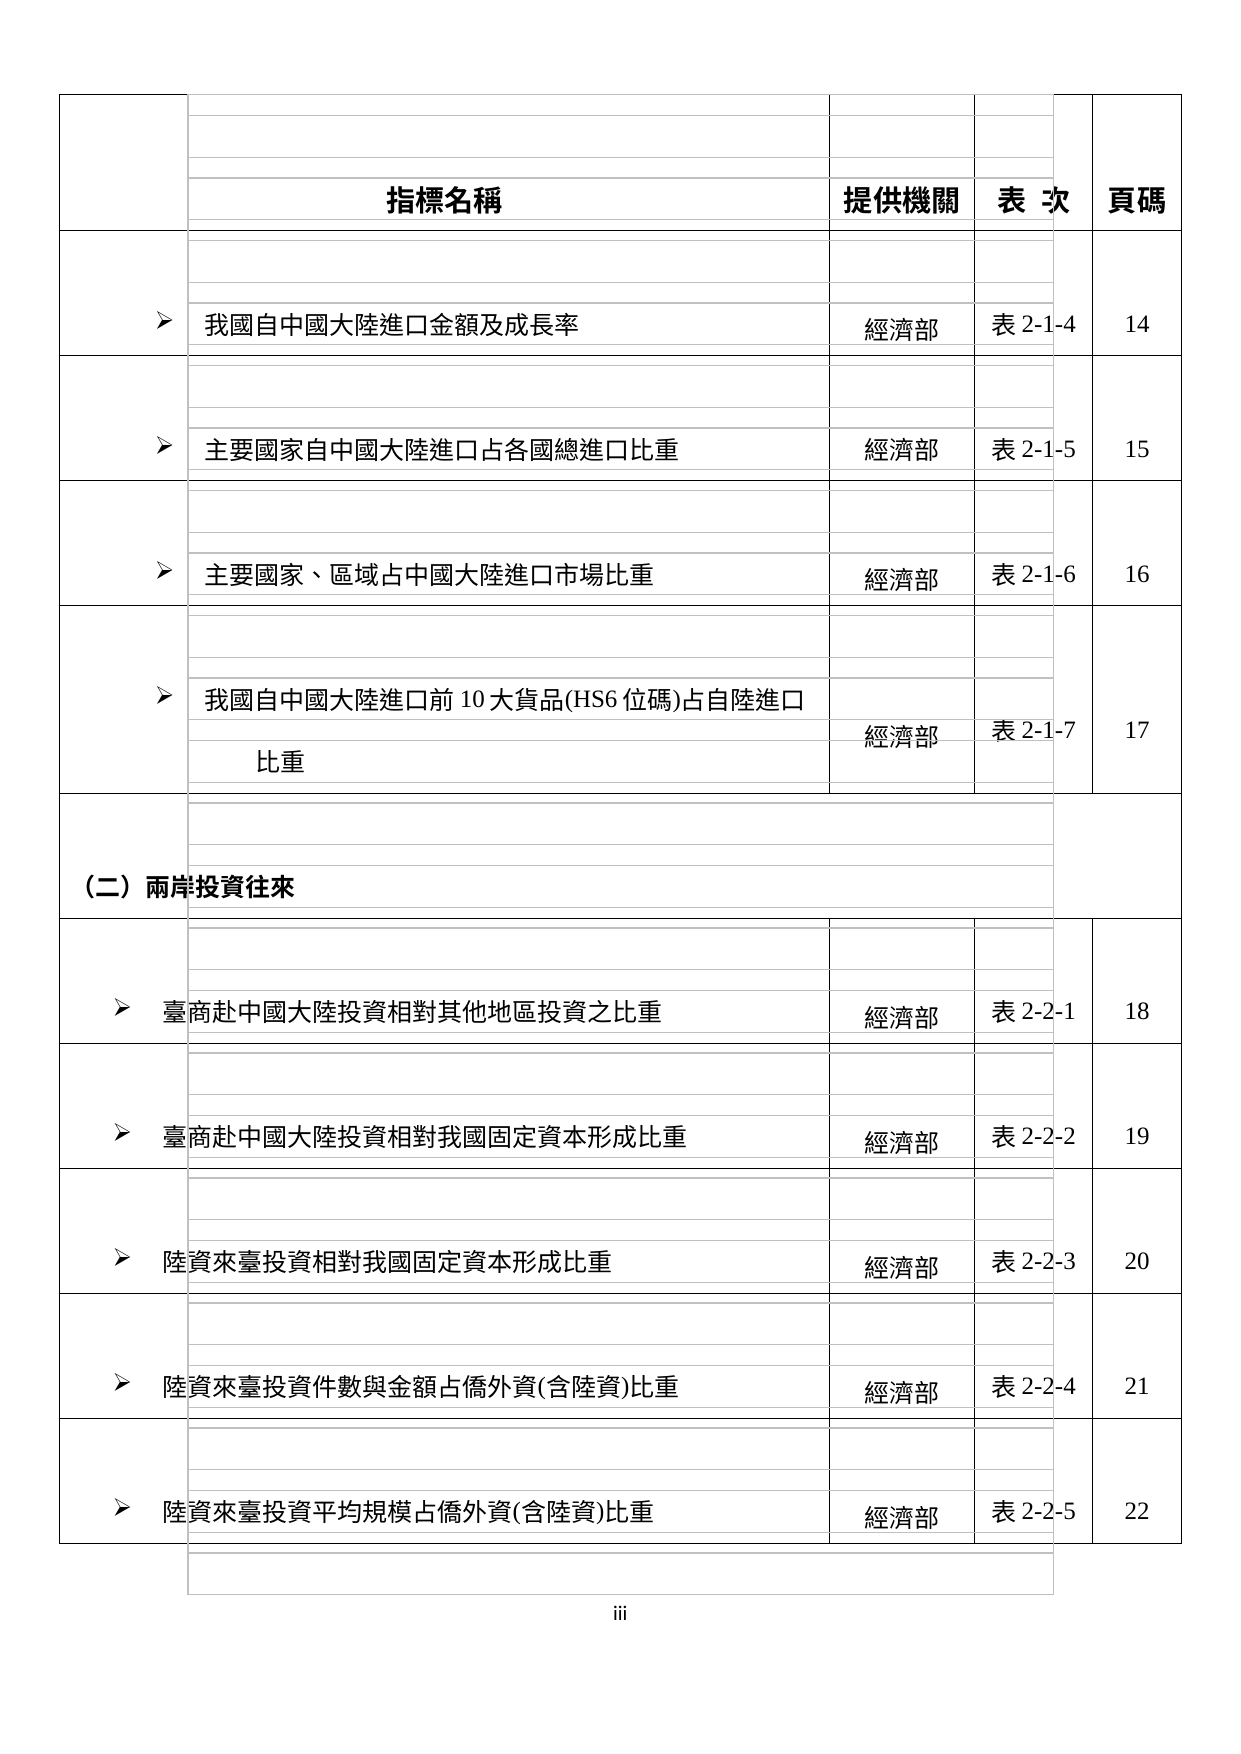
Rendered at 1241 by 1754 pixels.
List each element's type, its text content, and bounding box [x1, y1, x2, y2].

table_cell 表2-1-6 [975, 554, 1053, 594]
table_cell 表2-2-5 [975, 1470, 1053, 1490]
table_cell 臺商赴中國大陸投資相對我國固定資本形成比重 [189, 1054, 829, 1094]
table_cell 表2-1-4 [975, 283, 1053, 302]
table_cell 16 [1093, 481, 1181, 605]
table_cell 表2-2-2 [975, 1116, 1053, 1157]
table_cell 臺商赴中國大陸投資相對其他地區投資之比重 [60, 919, 187, 1043]
table_header 提供機關 [830, 179, 974, 219]
table_cell [830, 356, 974, 365]
table_cell 主要國家自中國大陸進口占各國總進口比重 [189, 356, 829, 365]
table_cell 表2-1-7 [975, 741, 1053, 782]
table_cell 陸資來臺投資相對我國固定資本形成比重 [60, 1169, 187, 1293]
table_cell 陸資來臺投資平均規模占僑外資(含陸資)比重 [189, 1470, 829, 1490]
table_cell 經濟部 [830, 616, 974, 657]
table_cell 表2-1-7 [1004, 720, 1053, 740]
table_cell 表2-2-4 [975, 1304, 1053, 1344]
table_cell 陸資來臺投資平均規模占僑外資(含陸資)比重 [189, 1533, 829, 1543]
table_cell （二）兩岸投資往來 [189, 845, 1053, 865]
table_header [830, 220, 974, 230]
table_cell 表2-2-4 [1054, 1294, 1092, 1418]
table_header [830, 95, 974, 115]
table_cell [830, 970, 974, 990]
table_cell 陸資來臺投資平均規模占僑外資(含陸資)比重 [189, 1429, 829, 1469]
table_cell 表2-1-5 [975, 408, 1053, 427]
table_cell [830, 241, 974, 282]
table_cell （二）兩岸投資往來 [1054, 794, 1181, 918]
table_cell [830, 1408, 974, 1418]
table_cell [830, 1470, 974, 1490]
table_cell 表2-1-7 [975, 658, 1053, 677]
table_cell 經濟部 [830, 429, 974, 469]
table_cell 表2-2-4 [975, 1294, 1053, 1302]
table_cell 主要國家自中國大陸進口占各國總進口比重 [189, 408, 829, 427]
table_cell 臺商赴中國大陸投資相對我國固定資本形成比重 [189, 1044, 829, 1052]
table_cell 表2-1-7 [975, 720, 1002, 740]
table_cell 14 [1093, 231, 1181, 355]
table_cell 表2-1-6 [975, 481, 1053, 490]
table_cell [830, 1533, 974, 1543]
table_cell 表2-2-1 [975, 929, 1053, 969]
table_cell 陸資來臺投資件數與金額占僑外資(含陸資)比重 [189, 1366, 829, 1407]
table_cell 臺商赴中國大陸投資相對其他地區投資之比重 [189, 1033, 829, 1043]
table_cell 表2-2-2 [975, 1054, 1053, 1094]
table_cell [830, 1220, 974, 1240]
table_cell 表2-1-5 [1054, 356, 1092, 480]
table_cell 表2-1-7 [975, 606, 1053, 615]
table_cell 經濟部 [830, 1116, 974, 1157]
table_cell 經濟部 [830, 606, 974, 615]
table_header [830, 116, 974, 157]
table_cell [830, 1304, 974, 1344]
table_header 表 次 [975, 179, 1053, 219]
table_cell 表2-1-5 [975, 429, 1053, 469]
table_header [189, 220, 829, 230]
table_cell 我國自中國大陸進口金額及成長率 [189, 345, 829, 355]
table_cell 表2-2-2 [975, 1095, 1053, 1115]
table_cell 19 [1093, 1044, 1181, 1168]
table_cell 表2-2-5 [1054, 1419, 1092, 1543]
table_cell 我國自中國大陸進口前10大貨品(HS6位碼)占自陸進口比重 [189, 616, 829, 657]
table_cell 陸資來臺投資件數與金額占僑外資(含陸資)比重 [60, 1294, 187, 1418]
table_cell 陸資來臺投資件數與金額占僑外資(含陸資)比重 [189, 1345, 829, 1365]
table_cell 經濟部 [830, 304, 974, 344]
table_cell 表2-1-6 [975, 491, 1053, 532]
table_cell 陸資來臺投資相對我國固定資本形成比重 [189, 1179, 829, 1219]
table_cell 表2-1-7 [975, 783, 1053, 793]
table_cell [830, 1294, 974, 1302]
table_cell 表2-1-6 [975, 533, 1053, 552]
table_cell 經濟部 [931, 728, 936, 740]
table_cell 經濟部 [830, 783, 974, 793]
table_cell 主要國家、區域占中國大陸進口市場比重 [189, 481, 829, 490]
table_cell （二）兩岸投資往來 [60, 794, 187, 918]
table_cell 表2-1-4 [975, 241, 1053, 282]
table_cell 表2-2-5 [975, 1491, 1053, 1532]
table_cell 陸資來臺投資相對我國固定資本形成比重 [189, 1241, 829, 1282]
table_header 表 次 [975, 158, 1053, 177]
table_cell 陸資來臺投資平均規模占僑外資(含陸資)比重 [189, 1419, 829, 1427]
table_cell [830, 1033, 974, 1043]
table_header [189, 95, 829, 115]
table_cell 表2-2-2 [975, 1044, 1053, 1052]
table_header 表 次 [975, 220, 1053, 230]
table_cell 我國自中國大陸進口前10大貨品(HS6位碼)占自陸進口比重 [189, 679, 829, 719]
table_header [60, 95, 187, 230]
table_cell 表2-1-6 [975, 595, 1053, 605]
table_cell 表2-2-5 [975, 1533, 1053, 1543]
table_cell 我國自中國大陸進口前10大貨品(HS6位碼)占自陸進口比重 [189, 606, 829, 615]
table_header [189, 116, 829, 157]
table_cell 臺商赴中國大陸投資相對我國固定資本形成比重 [189, 1095, 829, 1115]
table_cell 表2-2-1 [1054, 919, 1092, 1043]
table_cell 表2-2-3 [975, 1169, 1053, 1177]
table_cell 表2-2-2 [1054, 1044, 1092, 1168]
table_cell 臺商赴中國大陸投資相對我國固定資本形成比重 [189, 1116, 829, 1157]
table_cell 表2-1-5 [975, 366, 1053, 407]
table_cell 表2-1-4 [1054, 231, 1092, 355]
table_cell 表2-1-4 [975, 345, 1053, 355]
table_cell [830, 1429, 974, 1469]
table_cell （二）兩岸投資往來 [189, 804, 1053, 844]
table_cell 臺商赴中國大陸投資相對我國固定資本形成比重 [189, 1158, 829, 1168]
table_header 指標名稱 [189, 179, 829, 219]
table_cell 臺商赴中國大陸投資相對其他地區投資之比重 [189, 919, 829, 927]
table_cell 主要國家、區域占中國大陸進口市場比重 [60, 481, 187, 605]
table_cell 臺商赴中國大陸投資相對其他地區投資之比重 [189, 929, 829, 969]
table_cell [830, 1169, 974, 1177]
table_cell 主要國家、區域占中國大陸進口市場比重 [189, 554, 829, 594]
table_cell 經濟部 [830, 1241, 974, 1282]
table_cell 表2-1-7 [975, 616, 1053, 657]
table_cell 表2-2-3 [975, 1220, 1053, 1240]
table_cell 我國自中國大陸進口金額及成長率 [189, 304, 829, 344]
table_cell 表2-1-4 [975, 231, 1053, 240]
table_header 表 次 [975, 95, 1053, 115]
table_cell 我國自中國大陸進口金額及成長率 [189, 231, 829, 240]
table_cell [830, 491, 974, 532]
table_cell 陸資來臺投資相對我國固定資本形成比重 [189, 1169, 829, 1177]
table_cell [830, 283, 974, 302]
table_cell [830, 231, 974, 240]
table_cell 臺商赴中國大陸投資相對其他地區投資之比重 [189, 970, 829, 990]
table_cell 經濟部 [830, 554, 974, 594]
table_cell （二）兩岸投資往來 [189, 794, 1053, 802]
table_cell 表2-2-5 [975, 1419, 1053, 1427]
table_cell 表2-2-3 [1054, 1169, 1092, 1293]
table_header 表 次 [1054, 95, 1092, 230]
table_cell 臺商赴中國大陸投資相對我國固定資本形成比重 [60, 1044, 187, 1168]
table_cell 我國自中國大陸進口前10大貨品(HS6位碼)占自陸進口比重 [189, 720, 829, 740]
table_cell 主要國家、區域占中國大陸進口市場比重 [189, 595, 829, 605]
table_header [189, 158, 829, 177]
table_cell [830, 1054, 974, 1094]
table_cell 經濟部 [830, 741, 974, 782]
table_cell [830, 470, 974, 480]
table_cell [830, 929, 974, 969]
table_cell 主要國家自中國大陸進口占各國總進口比重 [189, 470, 829, 480]
table_cell （二）兩岸投資往來 [189, 908, 1053, 918]
table_cell 表2-2-1 [975, 991, 1053, 1032]
table_cell 22 [1093, 1419, 1181, 1543]
table_header 頁碼 [1093, 95, 1181, 230]
table_cell [830, 919, 974, 927]
table_cell [830, 1179, 974, 1219]
table_cell [830, 1044, 974, 1052]
table_cell 表2-2-1 [975, 1033, 1053, 1043]
table_cell 表2-2-4 [975, 1345, 1053, 1365]
table_cell [830, 408, 974, 427]
table_cell 我國自中國大陸進口前10大貨品(HS6位碼)占自陸進口比重 [189, 658, 829, 677]
table_cell [830, 1158, 974, 1168]
table_cell 18 [1093, 919, 1181, 1043]
table_cell [830, 345, 974, 355]
table_cell 表2-2-3 [975, 1241, 1053, 1282]
table_cell [830, 1283, 974, 1293]
table_cell 表2-1-7 [1054, 606, 1092, 793]
table_cell 我國自中國大陸進口前10大貨品(HS6位碼)占自陸進口比重 [60, 606, 187, 793]
table_cell 我國自中國大陸進口金額及成長率 [60, 231, 187, 355]
table_cell 經濟部 [830, 679, 974, 719]
table_cell 表2-1-5 [975, 470, 1053, 480]
table_cell 表2-2-2 [975, 1158, 1053, 1168]
table_cell 表2-2-5 [975, 1429, 1053, 1469]
table_cell 經濟部 [830, 720, 974, 740]
table_cell 表2-1-6 [1054, 481, 1092, 605]
table_cell 表2-1-4 [975, 304, 1053, 344]
table_cell 表2-2-1 [975, 970, 1053, 990]
table_cell 表2-2-1 [975, 919, 1053, 927]
table_cell [830, 366, 974, 407]
table_cell 我國自中國大陸進口前10大貨品(HS6位碼)占自陸進口比重 [189, 783, 829, 793]
table_cell 我國自中國大陸進口前10大貨品(HS6位碼)占自陸進口比重 [189, 741, 829, 782]
table_cell 陸資來臺投資件數與金額占僑外資(含陸資)比重 [189, 1294, 829, 1302]
table_cell 陸資來臺投資平均規模占僑外資(含陸資)比重 [189, 1491, 829, 1532]
table_cell 陸資來臺投資相對我國固定資本形成比重 [189, 1220, 829, 1240]
table_cell 我國自中國大陸進口金額及成長率 [189, 241, 829, 282]
table_cell 經濟部 [830, 1366, 974, 1407]
table_cell [830, 1419, 974, 1427]
table_cell 主要國家自中國大陸進口占各國總進口比重 [189, 366, 829, 407]
table_cell 表2-1-5 [975, 356, 1053, 365]
table_cell 表2-2-4 [975, 1366, 1053, 1407]
table_cell 21 [1093, 1294, 1181, 1418]
table_cell 表2-1-7 [975, 679, 1053, 719]
table_cell （二）兩岸投資往來 [189, 866, 1053, 907]
table_cell 陸資來臺投資相對我國固定資本形成比重 [189, 1283, 829, 1293]
table_cell 經濟部 [830, 658, 974, 677]
table_cell 經濟部 [830, 1491, 974, 1532]
table_header 表 次 [975, 116, 1053, 157]
table_cell 主要國家自中國大陸進口占各國總進口比重 [189, 429, 829, 469]
table_cell [830, 1345, 974, 1365]
table_cell 20 [1093, 1169, 1181, 1293]
table_cell 17 [1093, 606, 1181, 793]
table_header [830, 158, 974, 177]
table_cell [830, 481, 974, 490]
table_cell 陸資來臺投資件數與金額占僑外資(含陸資)比重 [189, 1304, 829, 1344]
table_cell 表2-2-3 [975, 1179, 1053, 1219]
table_cell 15 [1093, 356, 1181, 480]
table_cell [830, 595, 974, 605]
table_cell 我國自中國大陸進口金額及成長率 [189, 283, 829, 302]
table_cell 臺商赴中國大陸投資相對其他地區投資之比重 [189, 991, 829, 1032]
table_cell 表2-2-3 [975, 1283, 1053, 1293]
table_cell 陸資來臺投資平均規模占僑外資(含陸資)比重 [60, 1419, 187, 1543]
table_cell 主要國家、區域占中國大陸進口市場比重 [189, 533, 829, 552]
table_cell 經濟部 [830, 991, 974, 1032]
table_cell [830, 533, 974, 552]
table_cell [830, 1095, 974, 1115]
table_cell 陸資來臺投資件數與金額占僑外資(含陸資)比重 [189, 1408, 829, 1418]
table_cell 主要國家自中國大陸進口占各國總進口比重 [60, 356, 187, 480]
table_cell 主要國家、區域占中國大陸進口市場比重 [189, 491, 829, 532]
table_cell 表2-2-4 [975, 1408, 1053, 1418]
